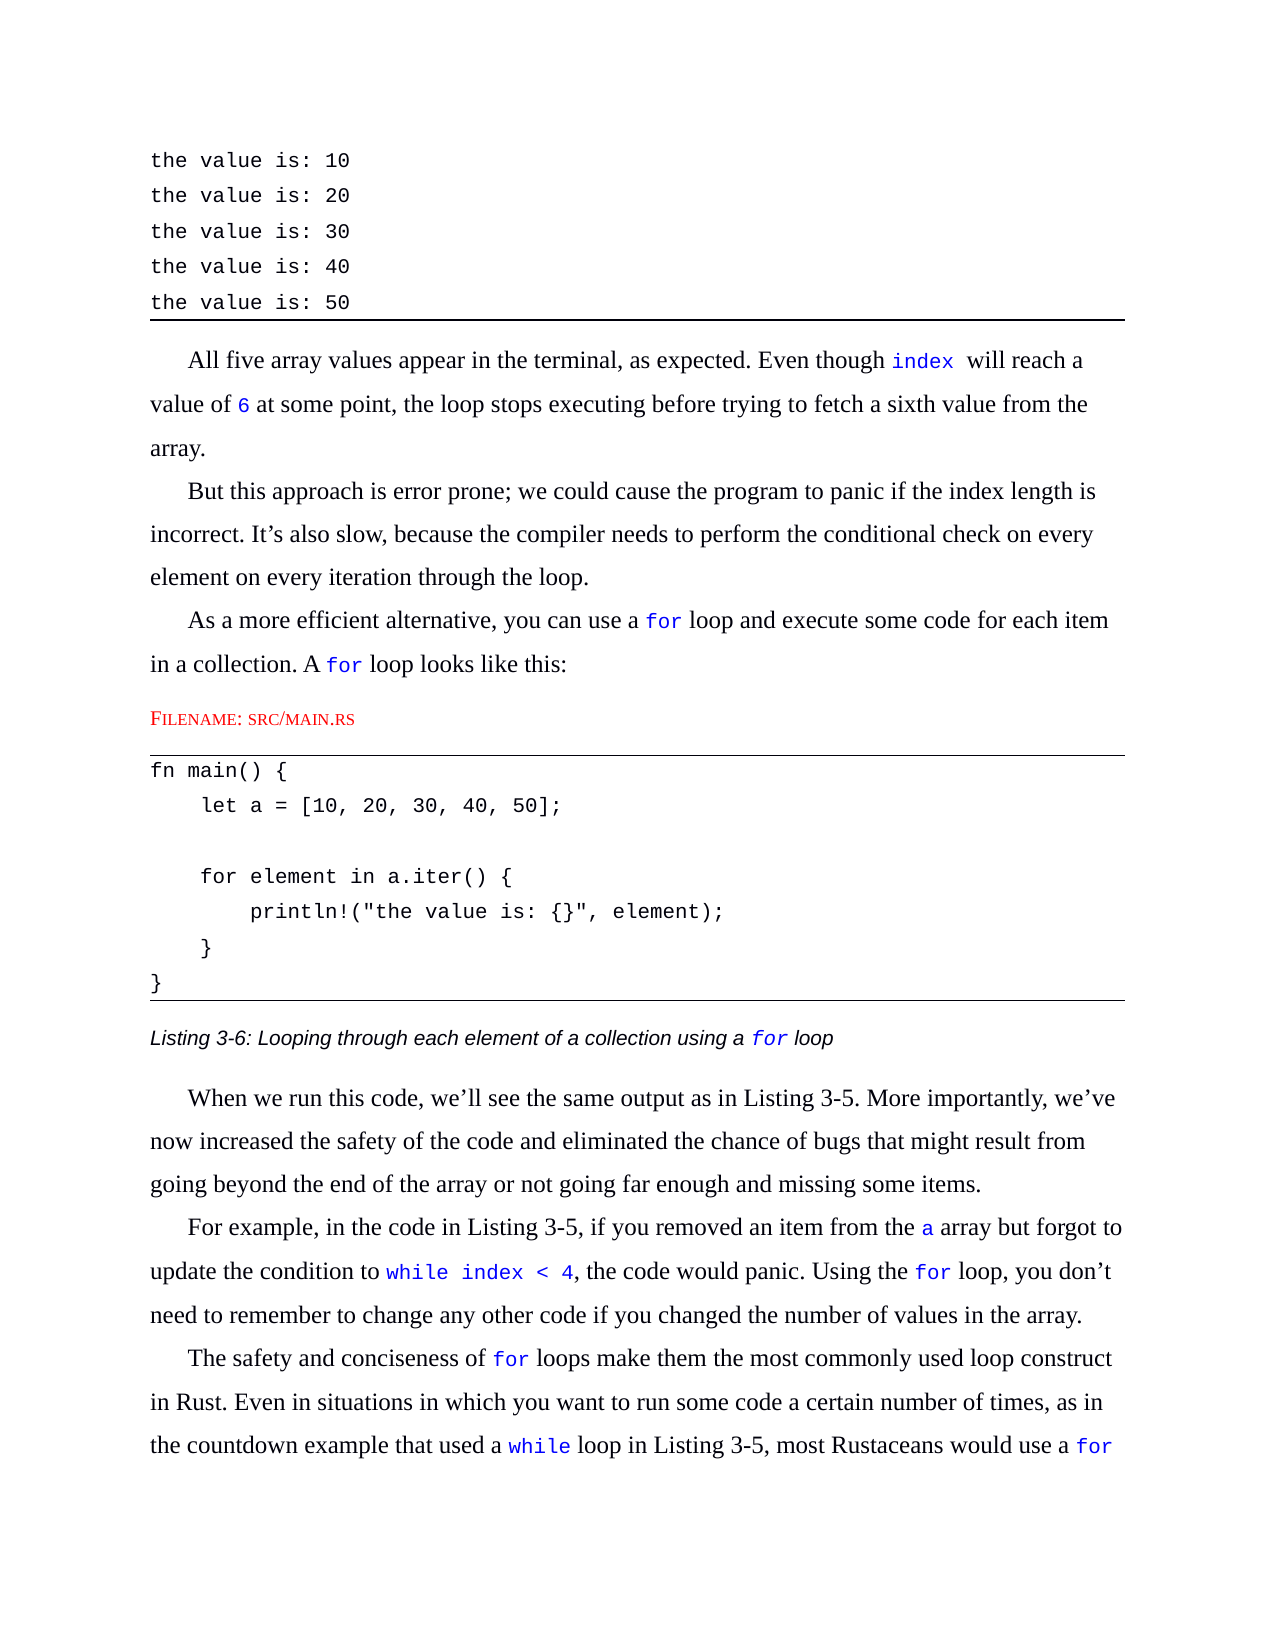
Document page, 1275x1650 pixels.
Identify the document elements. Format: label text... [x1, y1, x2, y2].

text Filename: src/main.rs [150, 706, 1125, 730]
text } [150, 972, 1125, 1000]
text the value is: 30 [150, 221, 1125, 244]
text But this approach is error prone; we could cause the program to panic if the index length is incorrect. It’s also slow, because the compiler needs to perform the conditional check on every element on every iteration through the loop. [150, 476, 1125, 591]
text As a more efficient alternative, you can use a for loop and execute some code for each item in a collection. A for loop looks like this: [150, 605, 1125, 679]
text println!("the value is: {}", element); [150, 901, 1125, 925]
text let a = [10, 20, 30, 40, 50]; [150, 795, 1125, 819]
text the value is: 20 [150, 185, 1125, 209]
text the value is: 50 [150, 292, 1125, 319]
text fn main() { [150, 756, 1125, 783]
text When we run this code, we’ll see the same output as in Listing 3-5. More importantly, we’ve now increased the safety of the code and eliminated the chance of bugs that might result from going beyond the end of the array or not going far enough and missing some items. [150, 1083, 1125, 1198]
text All five array values appear in the terminal, as expected. Even though index will reach a value of 6 at some point, the loop stops executing before trying to fetch a sixth value from the array. [150, 345, 1125, 461]
text the value is: 40 [150, 256, 1125, 280]
text Listing 3-6: Looping through each element of a collection using a for loop [150, 1025, 1125, 1051]
text the value is: 10 [150, 150, 1125, 174]
text For example, in the code in Listing 3-5, if you removed an item from the a array but forgot to update the condition to while index < 4, the code would panic. Using the for loop, you don’t need to remember to change any other code if you changed the number of values in the array. [150, 1212, 1125, 1329]
text The safety and conciseness of for loops make them the most commonly used loop construct in Rust. Even in situations in which you want to run some code a certain number of times, as in the countdown example that used a while loop in Listing 3-5, most Rustaceans would use a for [150, 1343, 1125, 1460]
text for element in a.iter() { [150, 866, 1125, 890]
text } [150, 937, 1125, 961]
